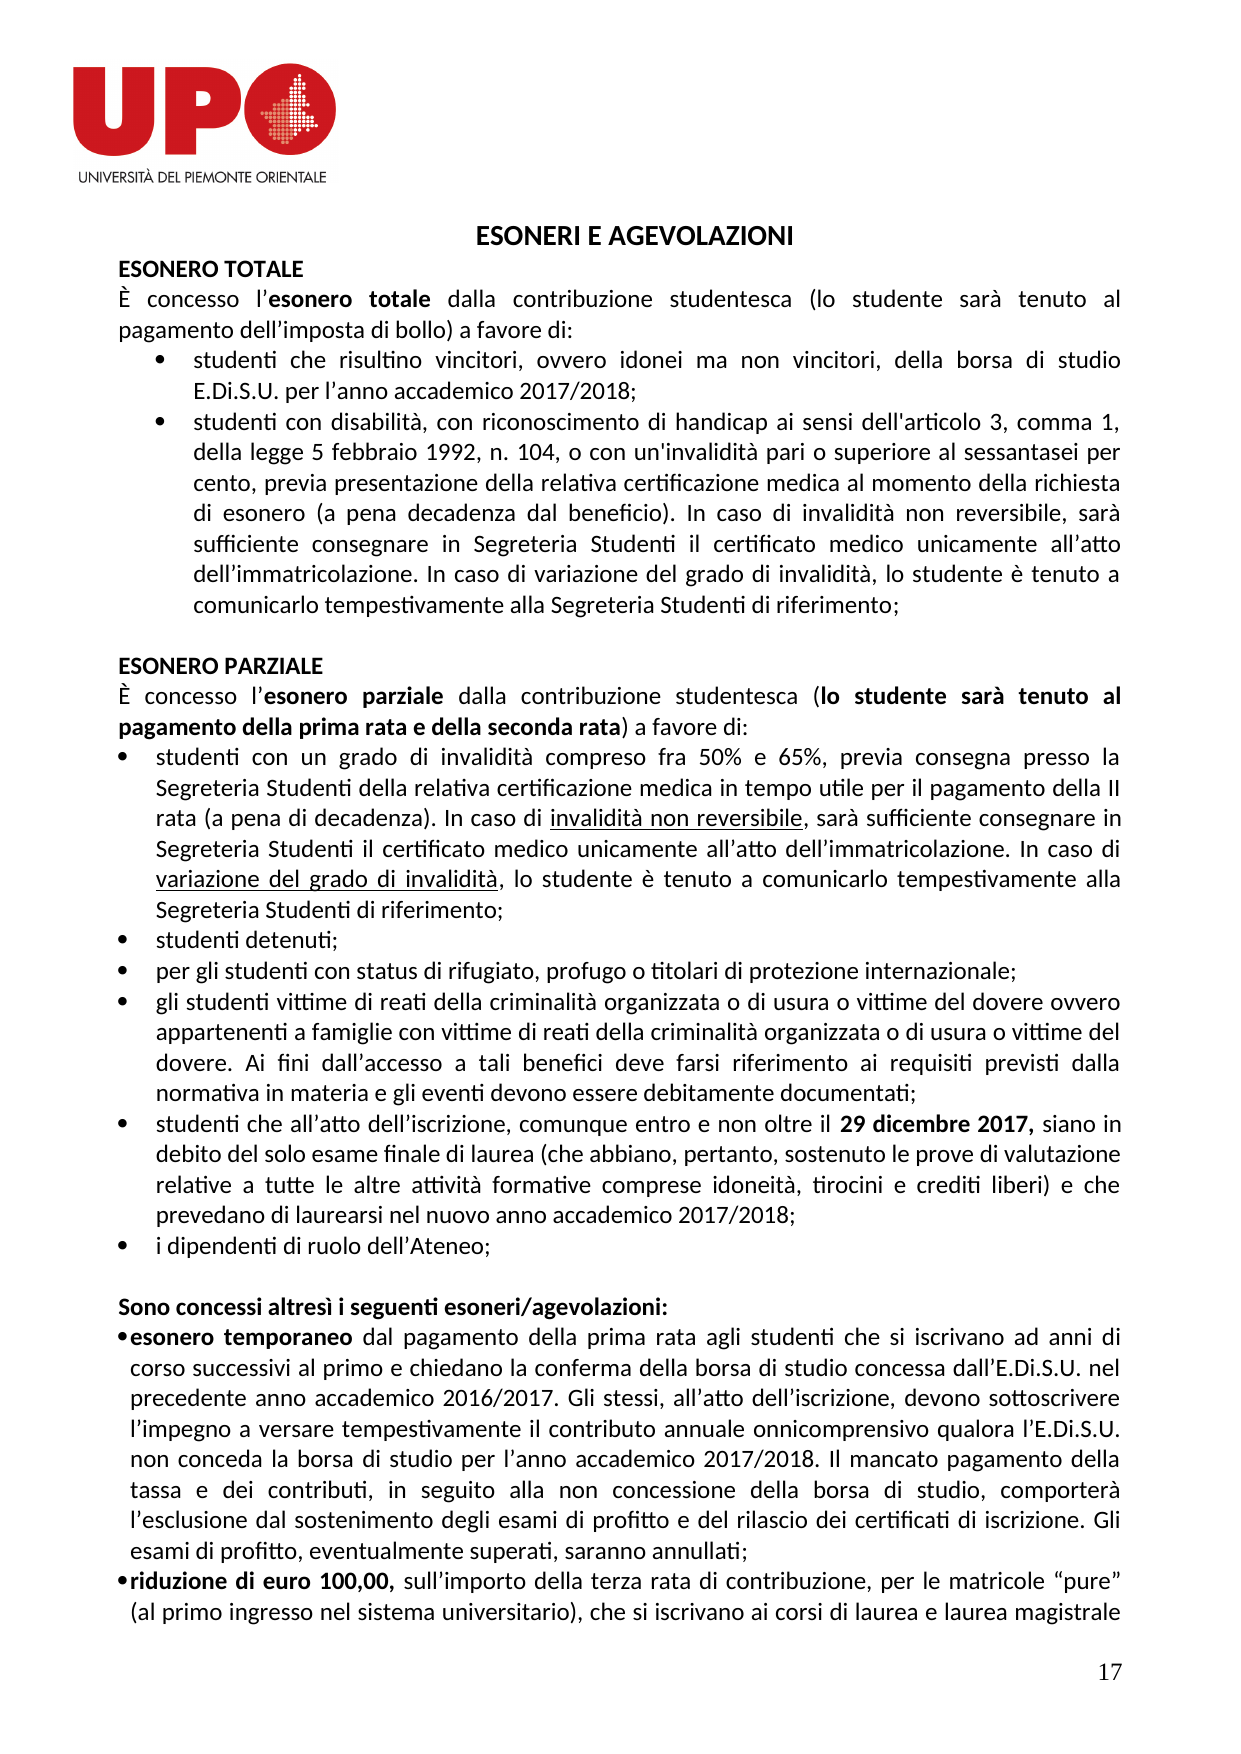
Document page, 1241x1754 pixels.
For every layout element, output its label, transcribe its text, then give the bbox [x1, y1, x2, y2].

text È concesso l’esonero totale dalla contribuzione studentesca (lo studente sarà tenuto al pagamento dell’imposta di bollo) a favore di: [118, 284, 1122, 345]
text ESONERI E AGEVOLAZIONI [148, 217, 1122, 253]
list studenti che all’atto dell’iscrizione, comunque entro e non oltre il 29 dicembre 2017, siano in debito del solo esame finale di laurea (che abbiano, pertanto, sostenuto le prove di valutazione relative a tutte le altre attività formative comprese idoneità, tirocini e crediti liberi) e che prevedano di laurearsi nel nuovo anno accademico 2017/2018; [118, 1108, 1122, 1230]
text È concesso l’esonero parziale dalla contribuzione studentesca (lo studente sarà tenuto al pagamento della prima rata e della seconda rata) a favore di: [118, 680, 1122, 741]
list i dipendenti di ruolo dell’Ateneo; [118, 1230, 1122, 1260]
text Sono concessi altresì i seguenti esoneri/agevolazioni: [118, 1291, 1122, 1321]
list esonero temporaneo dal pagamento della prima rata agli studenti che si iscrivano ad anni di corso successivi al primo e chiedano la conferma della borsa di studio concessa dall’E.Di.S.U. nel precedente anno accademico 2016/2017. Gli stessi, all’atto dell’iscrizione, devono sottoscrivere l’impegno a versare tempestivamente il contributo annuale onnicomprensivo qualora l’E.Di.S.U. non conceda la borsa di studio per l’anno accademico 2017/2018. Il mancato pagamento della tassa e dei contributi, in seguito alla non concessione della borsa di studio, comporterà l’esclusione dal sostenimento degli esami di profitto e del rilascio dei certificati di iscrizione. Gli esami di profitto, eventualmente superati, saranno annullati; [118, 1321, 1122, 1566]
text ESONERO TOTALE [118, 253, 1122, 284]
list studenti con disabilità, con riconoscimento di handicap ai sensi dell'articolo 3, comma 1, della legge 5 febbraio 1992, n. 104, o con un'invalidità pari o superiore al sessantasei per cento, previa presentazione della relativa certificazione medica al momento della richiesta di esonero (a pena decadenza dal beneficio). In caso di invalidità non reversibile, sarà sufficiente consegnare in Segreteria Studenti il certificato medico unicamente all’atto dell’immatricolazione. In caso di variazione del grado di invalidità, lo studente è tenuto a comunicarlo tempestivamente alla Segreteria Studenti di riferimento; [156, 406, 1122, 619]
text ESONERO PARZIALE [118, 650, 1122, 680]
list studenti con un grado di invalidità compreso fra 50% e 65%, previa consegna presso la Segreteria Studenti della relativa certificazione medica in tempo utile per il pagamento della II rata (a pena di decadenza). In caso di invalidità non reversibile, sarà sufficiente consegnare in Segreteria Studenti il certificato medico unicamente all’atto dell’immatricolazione. In caso di variazione del grado di invalidità, lo studente è tenuto a comunicarlo tempestivamente alla Segreteria Studenti di riferimento; [118, 741, 1122, 924]
list studenti detenuti; [118, 924, 1122, 955]
list riduzione di euro 100,00, sull’importo della terza rata di contribuzione, per le matricole “pure” (al primo ingresso nel sistema universitario), che si iscrivano ai corsi di laurea e laurea magistrale [118, 1566, 1122, 1627]
list studenti che risultino vincitori, ovvero idonei ma non vincitori, della borsa di studio E.Di.S.U. per l’anno accademico 2017/2018; [156, 345, 1122, 406]
list per gli studenti con status di rifugiato, profugo o titolari di protezione internazionale; [118, 955, 1122, 986]
list gli studenti vittime di reati della criminalità organizzata o di usura o vittime del dovere ovvero appartenenti a famiglie con vittime di reati della criminalità organizzata o di usura o vittime del dovere. Ai fini dall’accesso a tali benefici deve farsi riferimento ai requisiti previsti dalla normativa in materia e gli eventi devono essere debitamente documentati; [118, 986, 1122, 1108]
